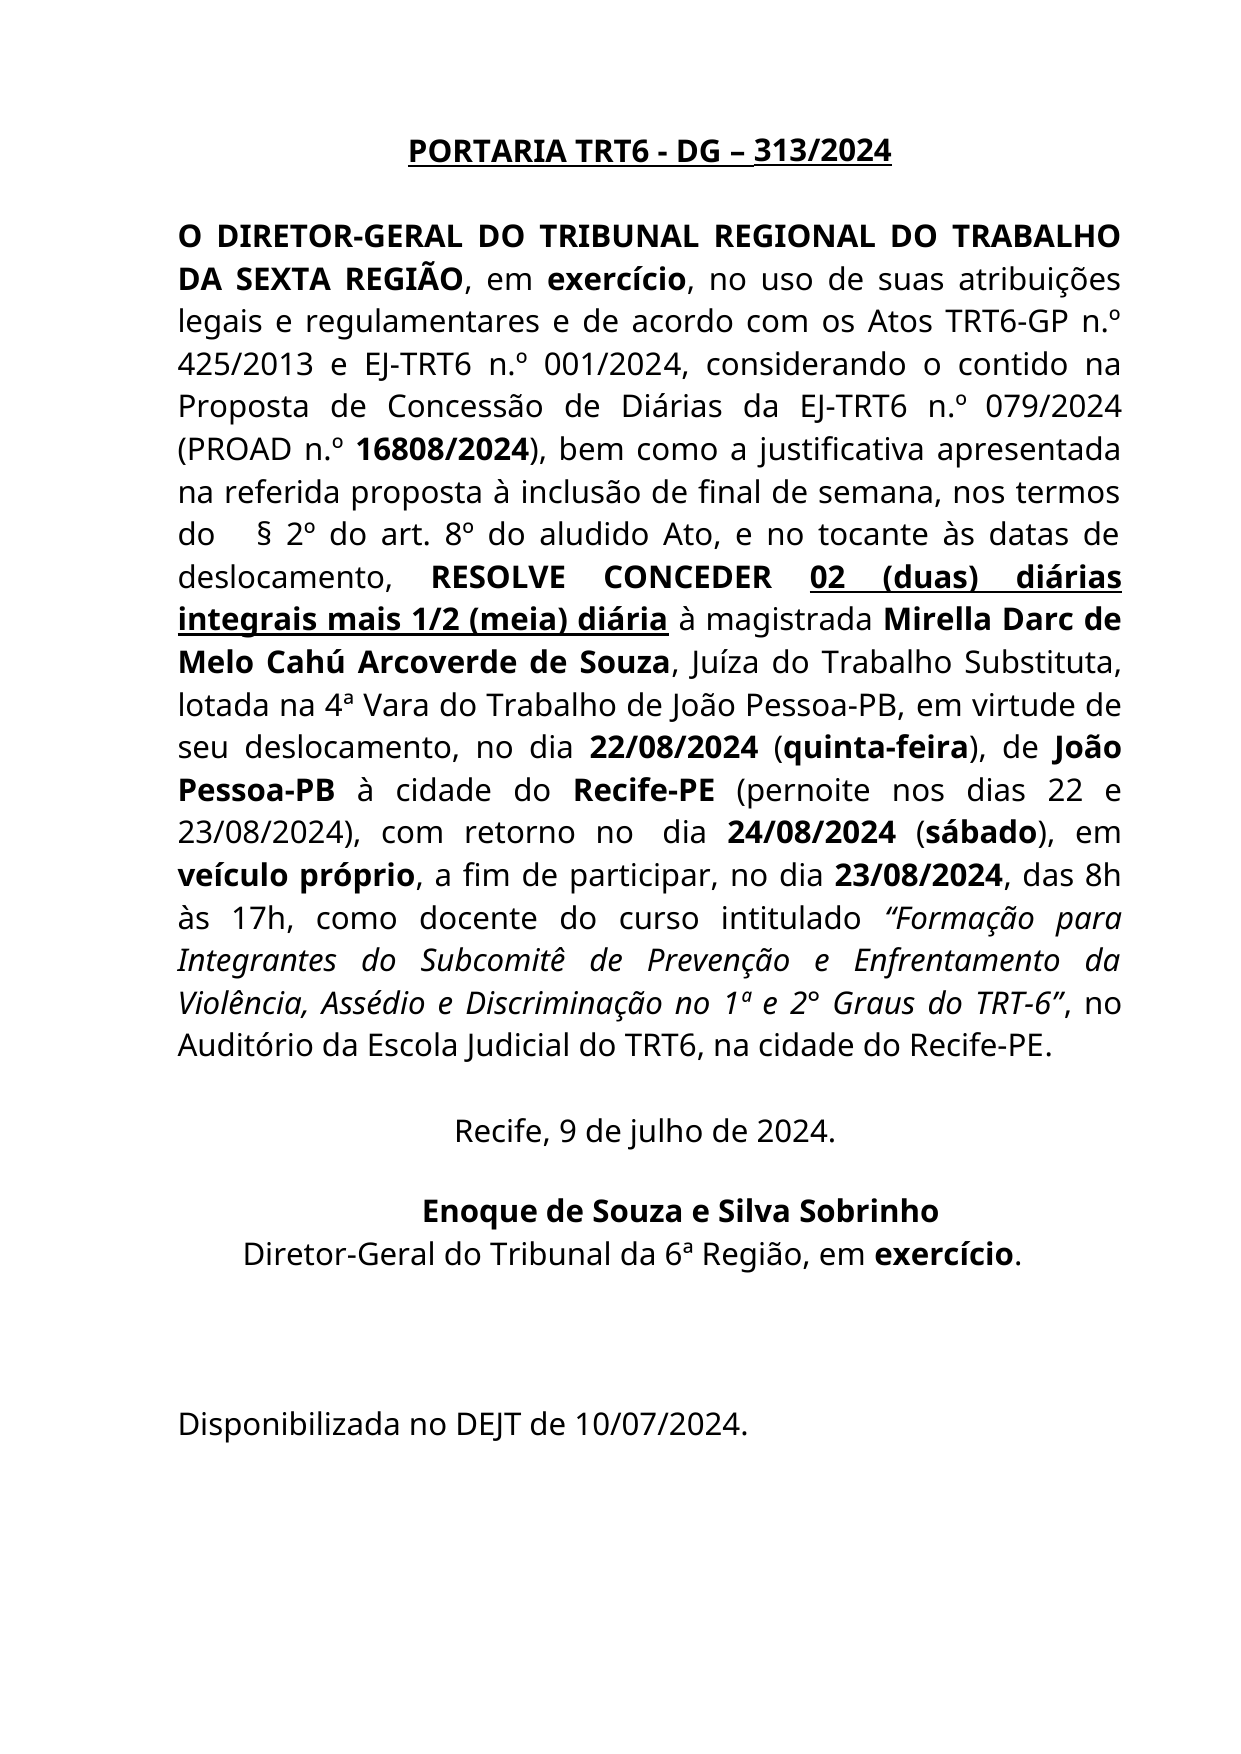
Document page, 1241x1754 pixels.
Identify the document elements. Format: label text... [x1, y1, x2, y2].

subtitle Disponibilizada no DEJT de 10/07/2024. [177, 1402, 1122, 1445]
subtitle PORTARIA TRT6 - DG – 313/2024 [177, 127, 1122, 171]
subtitle Enoque de Souza e Silva Sobrinho [177, 1189, 1122, 1232]
subtitle O DIRETOR-GERAL DO TRIBUNAL REGIONAL DO TRABALHO DA SEXTA REGIÃO, em exercício, no uso de suas atribuições legais e regulamentares e de acordo com os Atos TRT6-GP n.º 425/2013 e EJ-TRT6 n.º 001/2024, considerando o contido na Proposta de Concessão de Diárias da EJ-TRT6 n.º 079/2024 (PROAD n.º 16808/2024), bem como a justificativa apresentada na referida proposta à inclusão de final de semana, nos termos do § 2º do art. 8º do aludido Ato, e no tocante às datas de deslocamento, RESOLVE CONCEDER 02 (duas) diárias integrais mais 1/2 (meia) diária à magistrada Mirella Darc de Melo Cahú Arcoverde de Souza, Juíza do Trabalho Substituta, lotada na 4ª Vara do Trabalho de João Pessoa-PB, em virtude de seu deslocamento, no dia 22/08/2024 (quinta-feira), de João Pessoa-PB à cidade do Recife-PE (pernoite nos dias 22 e 23/08/2024), com retorno no dia 24/08/2024 (sábado), em veículo próprio, a fim de participar, no dia 23/08/2024, das 8h às 17h, como docente do curso intitulado “Formação para Integrantes do Subcomitê de Prevenção e Enfrentamento da Violência, Assédio e Discriminação no 1ª e 2° Graus do TRT-6”, no Auditório da Escola Judicial do TRT6, na cidade do Recife-PE. [177, 214, 1122, 1066]
subtitle Diretor-Geral do Tribunal da 6ª Região, em exercício. [177, 1232, 1122, 1274]
subtitle Recife, 9 de julho de 2024. [177, 1109, 1122, 1151]
